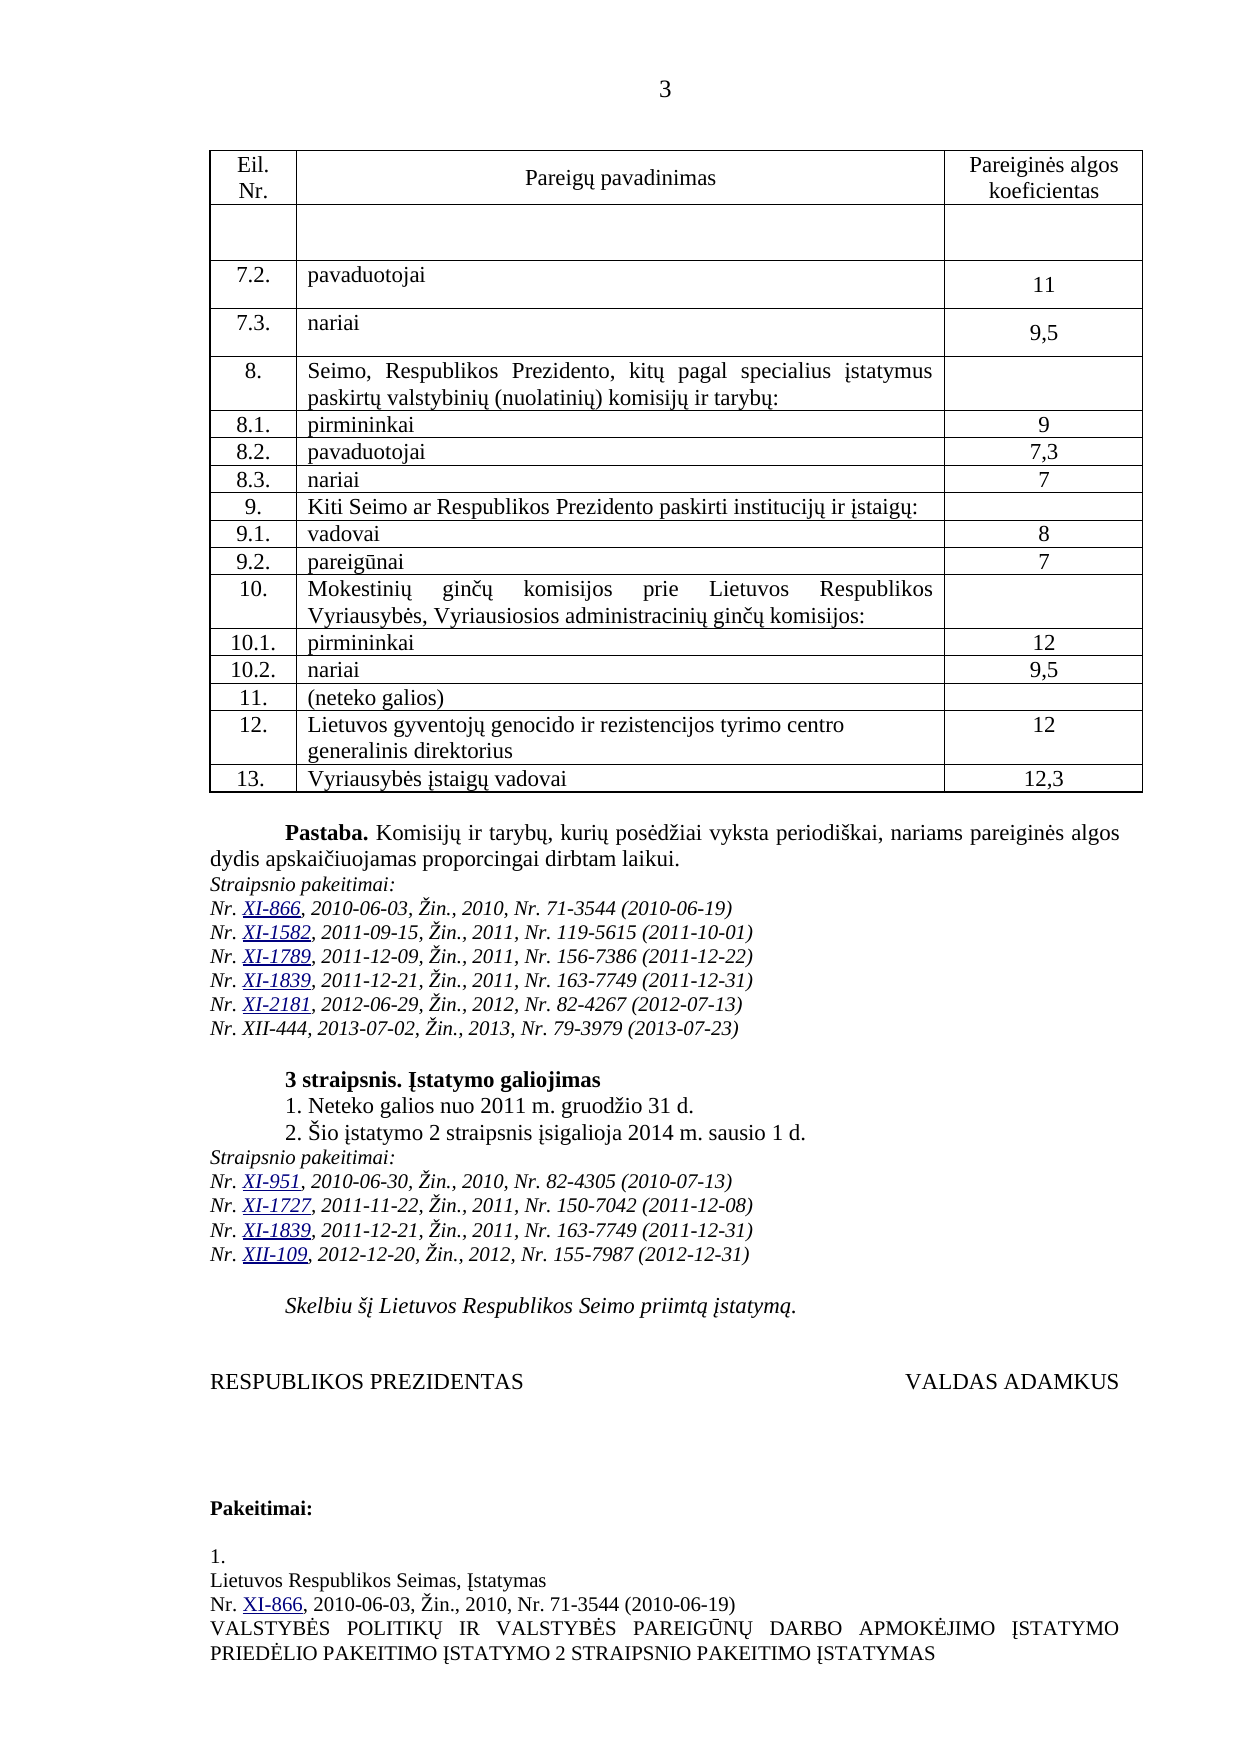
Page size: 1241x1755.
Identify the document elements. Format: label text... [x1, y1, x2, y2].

text 3 straipsnis. Įstatymo galiojimas [210, 1066, 1121, 1093]
table_cell Vyriausybės įstaigų vadovai [297, 765, 944, 791]
table_cell (neteko galios) [297, 684, 944, 710]
table_cell 9 [945, 411, 1142, 437]
text 1. [210, 1544, 1120, 1568]
text Pastaba. Komisijų ir tarybų, kurių posėdžiai vyksta periodiškai, nariams pareiginės algos dydis apskaičiuojamas proporcingai dirbtam laikui. [210, 819, 1120, 871]
text Nr. XII-444, 2013-07-02, Žin., 2013, Nr. 79-3979 (2013-07-23) [210, 1016, 1120, 1040]
table_cell 8.2. [211, 438, 296, 465]
table_cell 8.3. [211, 466, 296, 492]
table_cell pareigūnai [297, 548, 944, 574]
table_cell 9,5 [945, 309, 1142, 356]
table_cell nariai [297, 466, 944, 492]
text Nr. XI-2181, 2012-06-29, Žin., 2012, Nr. 82-4267 (2012-07-13) [210, 992, 1120, 1016]
text Skelbiu šį Lietuvos Respublikos Seimo priimtą įstatymą. [210, 1292, 1120, 1318]
table_cell 11. [211, 684, 296, 710]
text Nr. XI-1789, 2011-12-09, Žin., 2011, Nr. 156-7386 (2011-12-22) [210, 944, 1120, 968]
table_cell 12,3 [945, 765, 1142, 791]
text Nr. XII-109, 2012-12-20, Žin., 2012, Nr. 155-7987 (2012-12-31) [210, 1242, 1120, 1266]
text 2. Šio įstatymo 2 straipsnis įsigalioja 2014 m. sausio 1 d. [210, 1119, 1121, 1145]
table_cell [211, 205, 296, 260]
table_cell 7 [945, 466, 1142, 492]
table_cell pavaduotojai [297, 261, 944, 308]
table_cell 7.3. [211, 309, 296, 356]
table_header Pareiginės algos koeficientas [945, 151, 1142, 204]
table_cell 9.2. [211, 548, 296, 574]
table_header Eil. Nr. [211, 151, 296, 204]
table_cell [945, 684, 1142, 710]
table_cell pavaduotojai [297, 438, 944, 465]
table_cell 7,3 [945, 438, 1142, 465]
table_cell 12. [211, 711, 296, 764]
table_cell 11 [945, 261, 1142, 308]
table_cell [945, 493, 1142, 519]
table_cell Seimo, Respublikos Prezidento, kitų pagal specialius įstatymus paskirtų valstybinių (nuolatinių) komisijų ir tarybų: [297, 357, 944, 410]
text Nr. XI-1839, 2011-12-21, Žin., 2011, Nr. 163-7749 (2011-12-31) [210, 968, 1120, 992]
table_cell 8 [945, 521, 1142, 547]
table_cell [297, 205, 944, 260]
table_cell [945, 575, 1142, 628]
table_cell 7 [945, 548, 1142, 574]
table_cell Lietuvos gyventojų genocido ir rezistencijos tyrimo centro generalinis direktorius [297, 711, 944, 764]
table_cell 10.1. [211, 629, 296, 655]
table_cell [945, 205, 1142, 260]
text VALSTYBĖS POLITIKŲ IR VALSTYBĖS PAREIGŪNŲ DARBO APMOKĖJIMO ĮSTATYMO PRIEDĖLIO PAKEITIMO ĮSTATYMO 2 STRAIPSNIO PAKEITIMO ĮSTATYMAS [210, 1616, 1120, 1664]
table_cell nariai [297, 309, 944, 356]
table_cell 9.1. [211, 521, 296, 547]
text Pakeitimai: [210, 1496, 1120, 1520]
text Straipsnio pakeitimai: [210, 871, 1120, 896]
table_cell Mokestinių ginčų komisijos prie Lietuvos Respublikos Vyriausybės, Vyriausiosios administracinių ginčų komisijos: [297, 575, 944, 628]
table_cell 8.1. [211, 411, 296, 437]
table_cell 10.2. [211, 656, 296, 683]
text Straipsnio pakeitimai: [210, 1145, 1120, 1169]
text Nr. XI-1727, 2011-11-22, Žin., 2011, Nr. 150-7042 (2011-12-08) [210, 1193, 1120, 1217]
text Nr. XI-1582, 2011-09-15, Žin., 2011, Nr. 119-5615 (2011-10-01) [210, 919, 1120, 944]
table_cell vadovai [297, 521, 944, 547]
text 1. Neteko galios nuo 2011 m. gruodžio 31 d. [210, 1093, 1121, 1119]
table_cell 8. [211, 357, 296, 410]
table_cell Kiti Seimo ar Respublikos Prezidento paskirti institucijų ir įstaigų: [297, 493, 944, 519]
text Nr. XI-866, 2010-06-03, Žin., 2010, Nr. 71-3544 (2010-06-19) [210, 1592, 1120, 1616]
table_cell nariai [297, 656, 944, 683]
table_cell pirmininkai [297, 629, 944, 655]
table_cell 13. [211, 765, 296, 791]
text Nr. XI-866, 2010-06-03, Žin., 2010, Nr. 71-3544 (2010-06-19) [210, 896, 1120, 919]
table_cell pirmininkai [297, 411, 944, 437]
text Nr. XI-1839, 2011-12-21, Žin., 2011, Nr. 163-7749 (2011-12-31) [210, 1217, 1120, 1242]
table_cell 9. [211, 493, 296, 519]
table_header Pareigų pavadinimas [297, 151, 944, 204]
table_cell 10. [211, 575, 296, 628]
text RESPUBLIKOS PREZIDENTAS VALDAS ADAMKUS [210, 1368, 1120, 1395]
table_cell 12 [945, 711, 1142, 764]
table_cell [945, 357, 1142, 410]
table_cell 7.2. [211, 261, 296, 308]
text Nr. XI-951, 2010-06-30, Žin., 2010, Nr. 82-4305 (2010-07-13) [210, 1169, 1120, 1193]
table_cell 12 [945, 629, 1142, 655]
text Lietuvos Respublikos Seimas, Įstatymas [210, 1568, 1120, 1592]
table_cell 9,5 [945, 656, 1142, 683]
